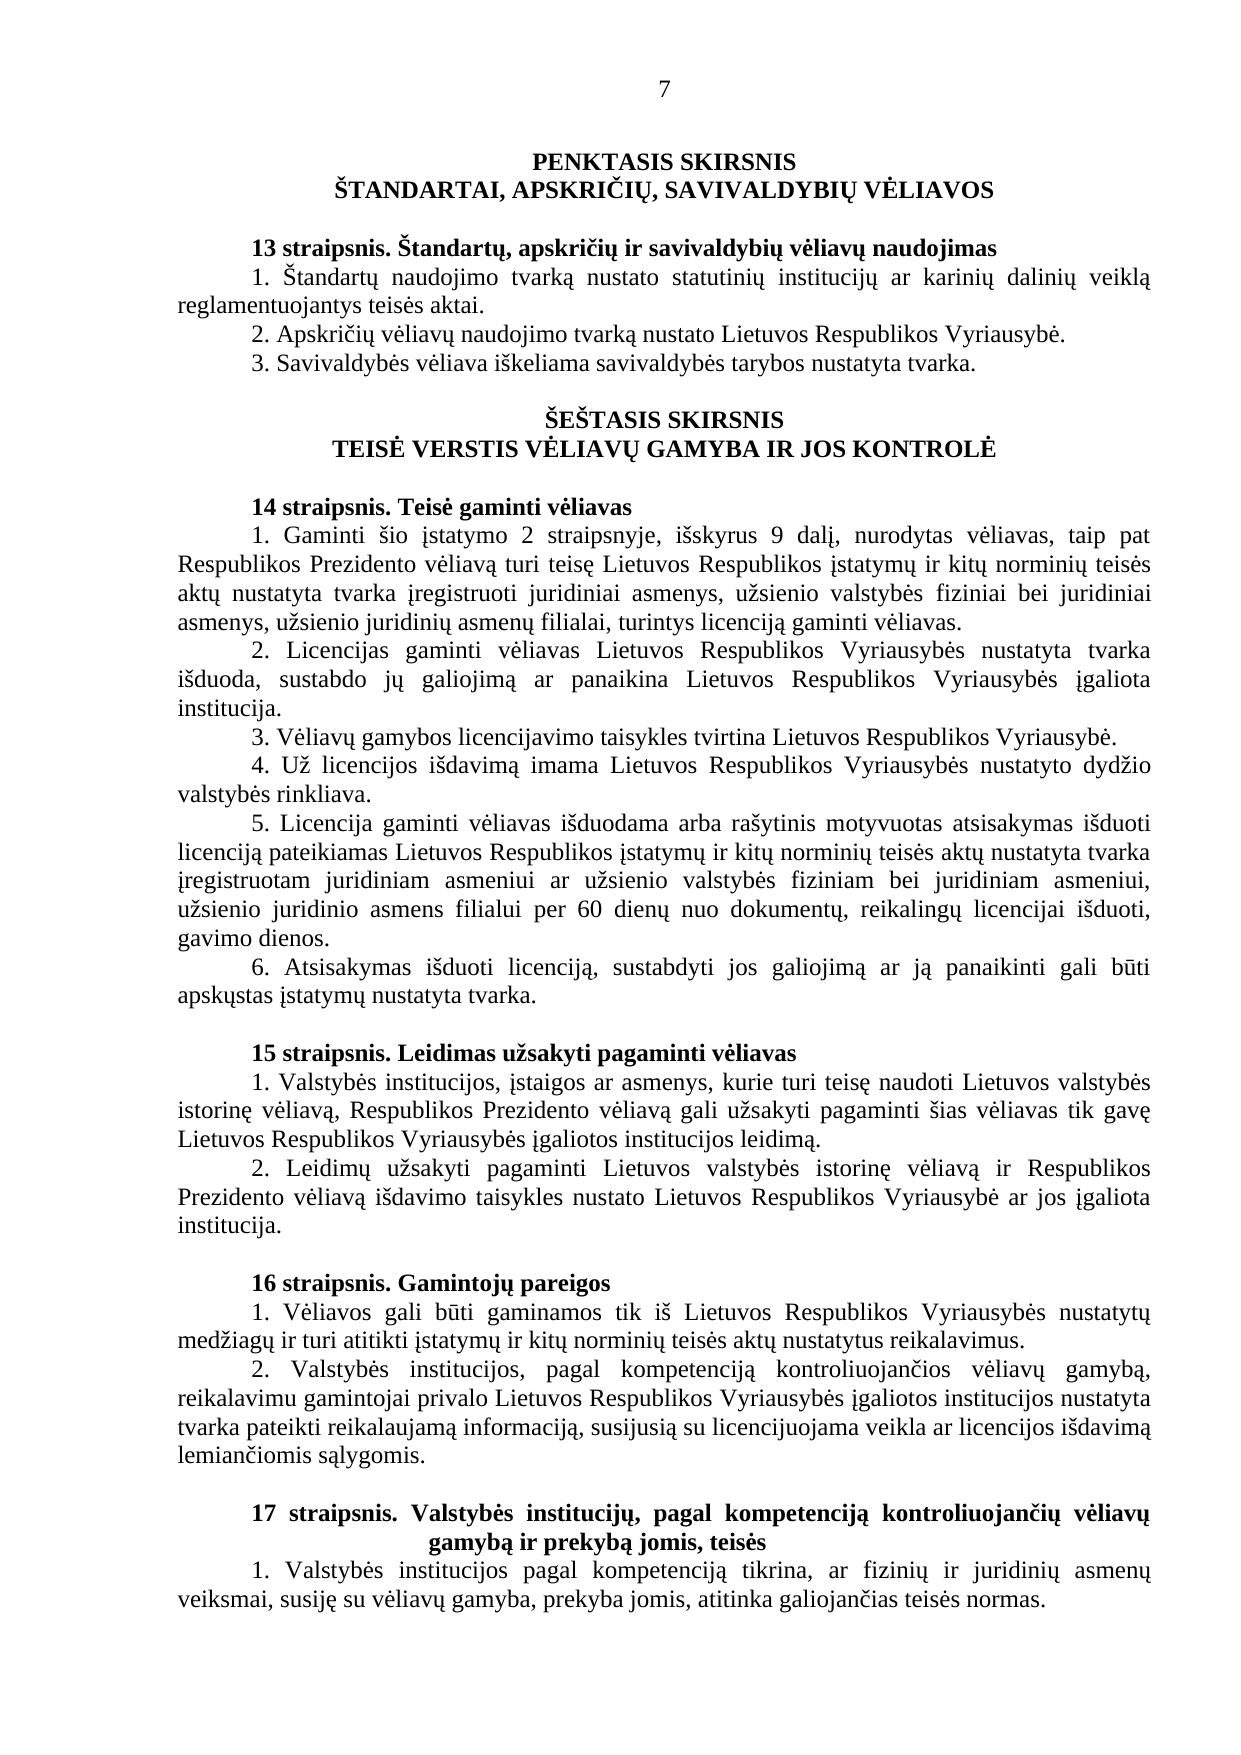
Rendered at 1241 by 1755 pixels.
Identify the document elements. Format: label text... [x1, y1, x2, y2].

text 15 straipsnis. Leidimas užsakyti pagaminti vėliavas [177, 1038, 1152, 1067]
text ŠTANDARTAI, APSKRIČIŲ, SAVIVALDYBIŲ VĖLIAVOS [177, 176, 1152, 204]
text 4. Už licencijos išdavimą imama Lietuvos Respublikos Vyriausybės nustatyto dydžio valstybės rinkliava. [177, 751, 1152, 808]
text 2. Licencijas gaminti vėliavas Lietuvos Respublikos Vyriausybės nustatyta tvarka išduoda, sustabdo jų galiojimą ar panaikina Lietuvos Respublikos Vyriausybės įgaliota institucija. [177, 636, 1152, 722]
text 17 straipsnis. Valstybės institucijų, pagal kompetenciją kontroliuojančių vėliavų gamybą ir prekybą jomis, teisės [251, 1498, 1152, 1556]
text TEISĖ VERSTIS VĖLIAVŲ GAMYBA IR JOS KONTROLĖ [177, 434, 1152, 463]
text 3. Savivaldybės vėliava iškeliama savivaldybės tarybos nustatyta tvarka. [177, 348, 1152, 377]
text 1. Štandartų naudojimo tvarką nustato statutinių institucijų ar karinių dalinių veiklą reglamentuojantys teisės aktai. [177, 262, 1152, 319]
text ŠEŠTASIS SKIRSNIS [177, 406, 1152, 434]
text 2. Apskričių vėliavų naudojimo tvarką nustato Lietuvos Respublikos Vyriausybė. [177, 319, 1152, 348]
text 3. Vėliavų gamybos licencijavimo taisykles tvirtina Lietuvos Respublikos Vyriausybė. [177, 722, 1152, 751]
text 5. Licencija gaminti vėliavas išduodama arba rašytinis motyvuotas atsisakymas išduoti licenciją pateikiamas Lietuvos Respublikos įstatymų ir kitų norminių teisės aktų nustatyta tvarka įregistruotam juridiniam asmeniui ar užsienio valstybės fiziniam bei juridiniam asmeniui, užsienio juridinio asmens filialui per 60 dienų nuo dokumentų, reikalingų licencijai išduoti, gavimo dienos. [177, 808, 1152, 952]
text 2. Valstybės institucijos, pagal kompetenciją kontroliuojančios vėliavų gamybą, reikalavimu gamintojai privalo Lietuvos Respublikos Vyriausybės įgaliotos institucijos nustatyta tvarka pateikti reikalaujamą informaciją, susijusią su licencijuojama veikla ar licencijos išdavimą lemiančiomis sąlygomis. [177, 1354, 1152, 1469]
text 14 straipsnis. Teisė gaminti vėliavas [177, 492, 1152, 521]
text 16 straipsnis. Gamintojų pareigos [177, 1268, 1152, 1297]
text 6. Atsisakymas išduoti licenciją, sustabdyti jos galiojimą ar ją panaikinti gali būti apskųstas įstatymų nustatyta tvarka. [177, 952, 1152, 1009]
text 13 straipsnis. Štandartų, apskričių ir savivaldybių vėliavų naudojimas [177, 233, 1152, 262]
text 1. Valstybės institucijos, įstaigos ar asmenys, kurie turi teisę naudoti Lietuvos valstybės istorinę vėliavą, Respublikos Prezidento vėliavą gali užsakyti pagaminti šias vėliavas tik gavę Lietuvos Respublikos Vyriausybės įgaliotos institucijos leidimą. [177, 1067, 1152, 1153]
text 1. Valstybės institucijos pagal kompetenciją tikrina, ar fizinių ir juridinių asmenų veiksmai, susiję su vėliavų gamyba, prekyba jomis, atitinka galiojančias teisės normas. [177, 1556, 1152, 1613]
text PENKTASIS SKIRSNIS [177, 147, 1152, 176]
text 1. Gaminti šio įstatymo 2 straipsnyje, išskyrus 9 dalį, nurodytas vėliavas, taip pat Respublikos Prezidento vėliavą turi teisę Lietuvos Respublikos įstatymų ir kitų norminių teisės aktų nustatyta tvarka įregistruoti juridiniai asmenys, užsienio valstybės fiziniai bei juridiniai asmenys, užsienio juridinių asmenų filialai, turintys licenciją gaminti vėliavas. [177, 521, 1152, 636]
text 1. Vėliavos gali būti gaminamos tik iš Lietuvos Respublikos Vyriausybės nustatytų medžiagų ir turi atitikti įstatymų ir kitų norminių teisės aktų nustatytus reikalavimus. [177, 1297, 1152, 1354]
text 2. Leidimų užsakyti pagaminti Lietuvos valstybės istorinę vėliavą ir Respublikos Prezidento vėliavą išdavimo taisykles nustato Lietuvos Respublikos Vyriausybė ar jos įgaliota institucija. [177, 1153, 1152, 1239]
